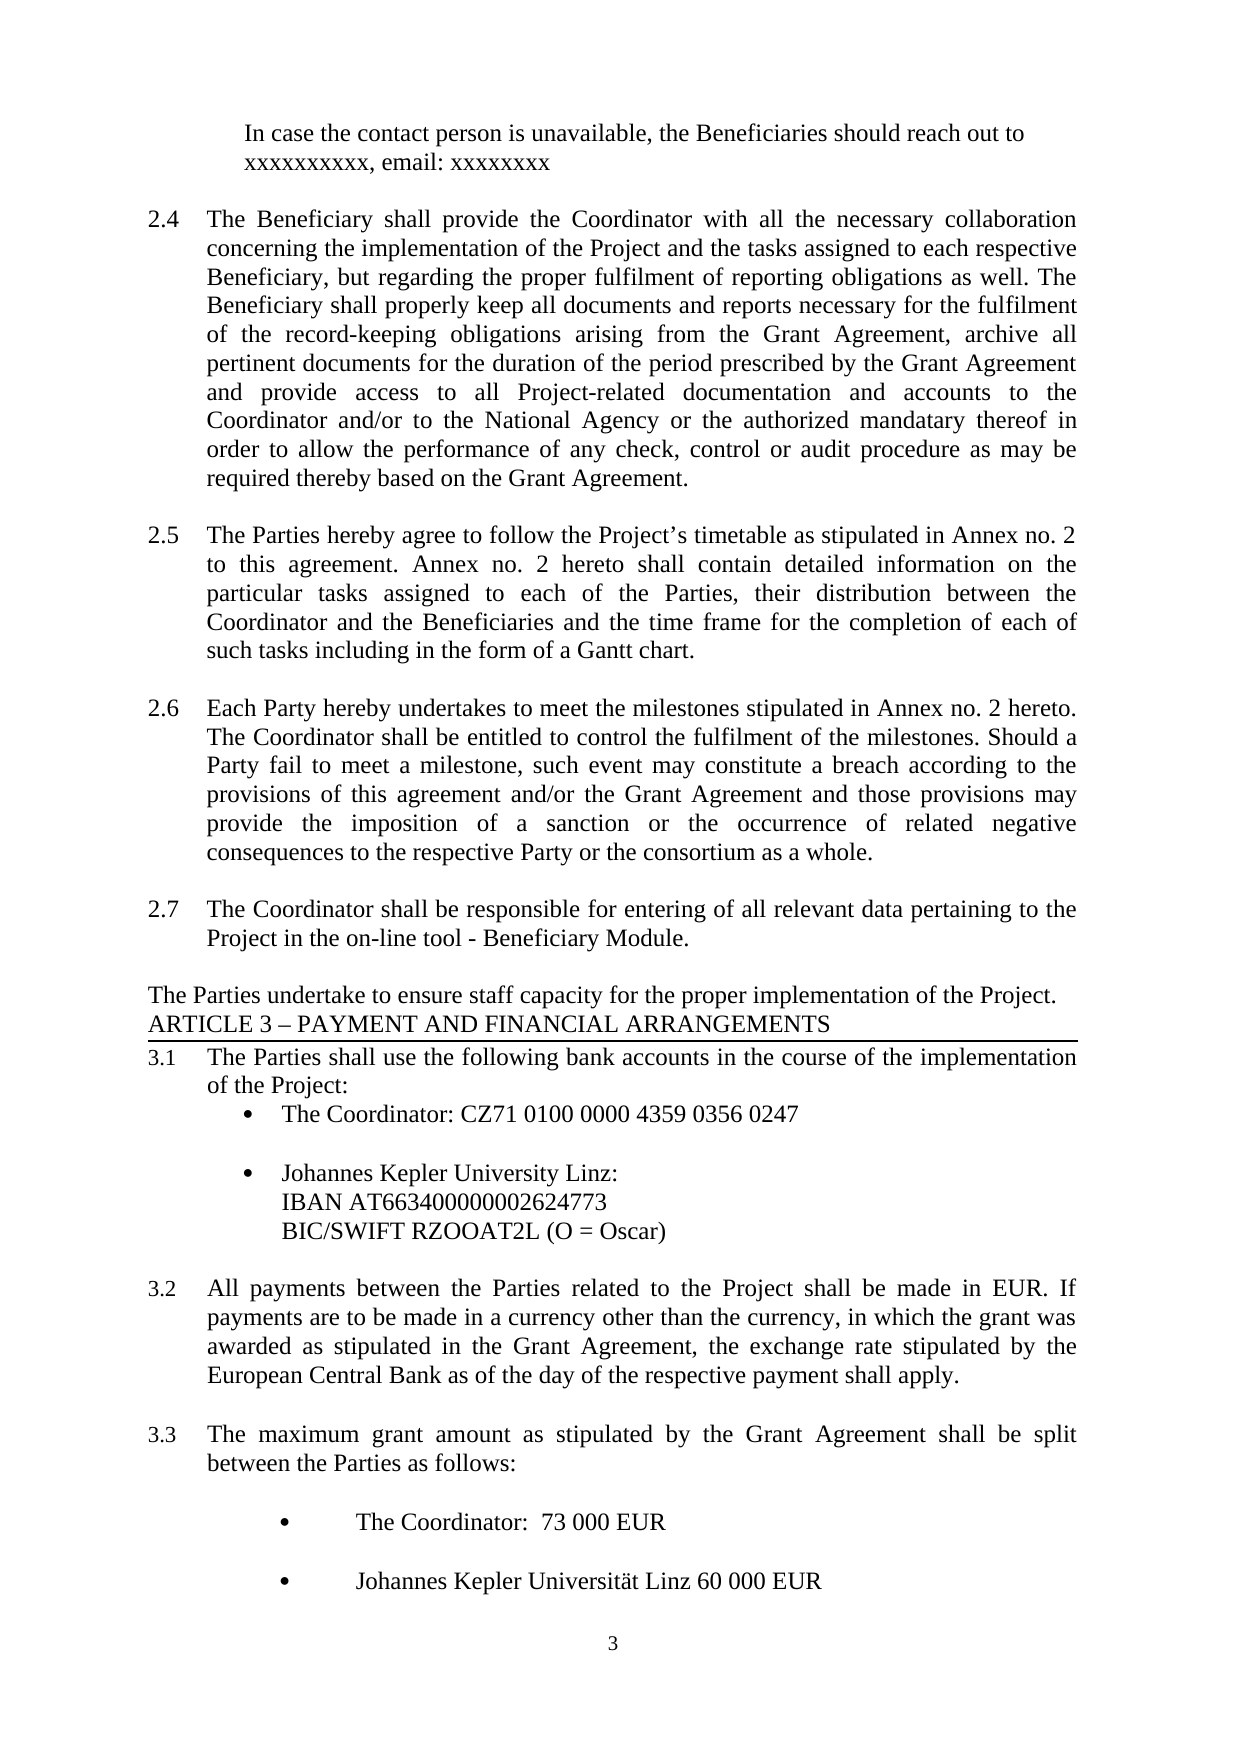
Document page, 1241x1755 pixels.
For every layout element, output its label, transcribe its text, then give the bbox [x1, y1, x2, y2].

list The Coordinator shall be responsible for entering of all relevant data pertaining to the Project in the on-line tool - Beneficiary Module. [148, 894, 1078, 952]
list All payments between the Parties related to the Project shall be made in EUR. If payments are to be made in a currency other than the currency, in which the grant was awarded as stipulated in the Grant Agreement, the exchange rate stipulated by the European Central Bank as of the day of the respective payment shall apply. [148, 1273, 1078, 1388]
list The Parties shall use the following bank accounts in the course of the implementation of the Project: [148, 1042, 1078, 1099]
text IBAN AT663400000002624773 [281, 1187, 1078, 1216]
list Each Party hereby undertakes to meet the milestones stipulated in Annex no. 2 hereto. The Coordinator shall be entitled to control the fulfilment of the milestones. Should a Party fail to meet a milestone, such event may constitute a breach according to the provisions of this agreement and/or the Grant Agreement and those provisions may provide the imposition of a sanction or the occurrence of related negative consequences to the respective Party or the consortium as a whole. [148, 693, 1078, 866]
text ARTICLE 3 – PAYMENT AND FINANCIAL ARRANGEMENTS [148, 1009, 1078, 1040]
list The Coordinator: 73 000 EUR [281, 1507, 1078, 1536]
list Johannes Kepler Universität Linz 60 000 EUR [281, 1566, 1078, 1595]
list The maximum grant amount as stipulated by the Grant Agreement shall be split between the Parties as follows: [148, 1419, 1078, 1477]
list The Coordinator: CZ71 0100 0000 4359 0356 0247 [244, 1099, 1078, 1128]
text BIC/SWIFT RZOOAT2L (O = Oscar) [281, 1216, 1078, 1245]
list Johannes Kepler University Linz: [244, 1158, 1078, 1187]
text The Parties undertake to ensure staff capacity for the proper implementation of the Project. [148, 981, 1078, 1009]
list The Parties hereby agree to follow the Project’s timetable as stipulated in Annex no. 2 to this agreement. Annex no. 2 hereto shall contain detailed information on the particular tasks assigned to each of the Parties, their distribution between the Coordinator and the Beneficiaries and the time frame for the completion of each of such tasks including in the form of a Gantt chart. [148, 521, 1078, 664]
list The Beneficiary shall provide the Coordinator with all the necessary collaboration concerning the implementation of the Project and the tasks assigned to each respective Beneficiary, but regarding the proper fulfilment of reporting obligations as well. The Beneficiary shall properly keep all documents and reports necessary for the fulfilment of the record-keeping obligations arising from the Grant Agreement, archive all pertinent documents for the duration of the period prescribed by the Grant Agreement and provide access to all Project-related documentation and accounts to the Coordinator and/or to the National Agency or the authorized mandatary thereof in order to allow the performance of any check, control or audit procedure as may be required thereby based on the Grant Agreement. [148, 204, 1078, 492]
text In case the contact person is unavailable, the Beneficiaries should reach out to xxxxxxxxxx, email: xxxxxxxx [244, 118, 1078, 176]
